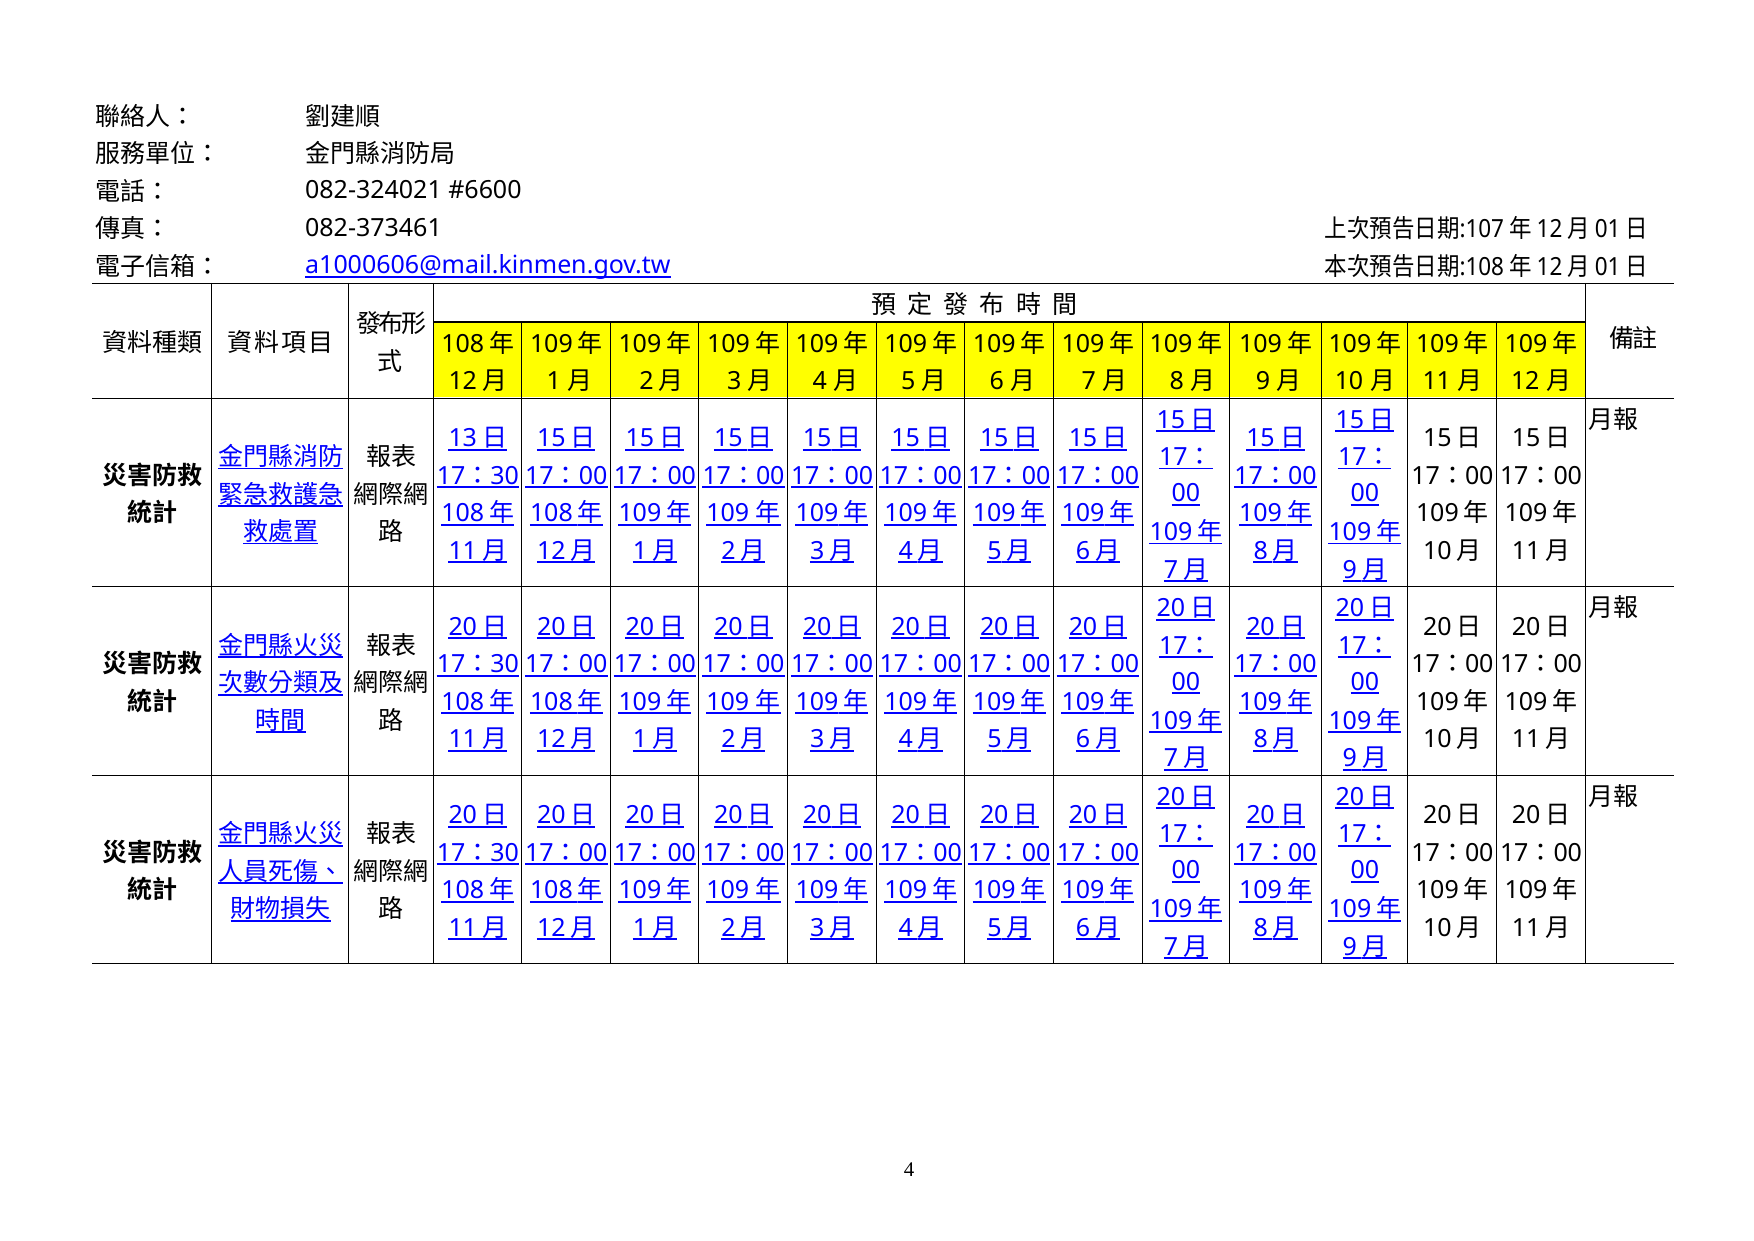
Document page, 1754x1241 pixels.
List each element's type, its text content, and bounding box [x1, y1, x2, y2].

table_cell 金門縣消防局 [302, 133, 1413, 170]
table_cell 20日 17：00 109年3月 [788, 587, 876, 774]
table_cell 109年 1 月 [522, 323, 610, 397]
table_header [1414, 95, 1674, 133]
table_cell 資料項目 [212, 284, 348, 397]
table_cell 電子信箱： [92, 245, 302, 283]
table_cell 災害防救統計 [92, 399, 211, 586]
table_cell 20日 17：00 109 年2月 [699, 587, 787, 774]
table_cell [212, 208, 302, 245]
table_cell 15日 17：00 109年1月 [611, 399, 698, 586]
table_cell [1137, 245, 1229, 283]
table_cell [1045, 208, 1137, 245]
table_cell 109年 4 月 [788, 323, 876, 397]
table_cell 109年 7 月 [1054, 323, 1142, 397]
table_cell 15日 17：00 109年9月 [1322, 399, 1407, 586]
table_cell [1229, 208, 1321, 245]
table_cell 災害防救統計 [92, 776, 211, 963]
table_cell 20日 17：00 109年8月 [1230, 587, 1321, 774]
table_cell 15日 17：00 109年8月 [1230, 399, 1321, 586]
table_cell 20日 17：00 108年12月 [522, 587, 610, 774]
table_cell 109年 6 月 [965, 323, 1053, 397]
table_header [212, 95, 302, 133]
table_cell 20日 17：00 109年5月 [965, 587, 1053, 774]
table_cell [861, 170, 1413, 208]
table_cell [1229, 245, 1321, 283]
table_cell 災害防救統計 [92, 587, 211, 774]
table_cell 報表 網際網路 [349, 587, 433, 774]
table_cell 15日 17：00 108年12月 [522, 399, 610, 586]
table_cell 109年 2月 [611, 323, 698, 397]
table_cell 上次預告日期:107年12月01日 [1321, 208, 1674, 245]
table_cell 20日 17：00 108年12月 [522, 776, 610, 963]
table_cell 20日 17：30 108年11月 [434, 587, 521, 774]
table_header 劉建順 [302, 95, 1413, 133]
table_cell 13日 17：30 108年11月 [434, 399, 521, 586]
table_cell [212, 170, 302, 208]
table_cell [1045, 245, 1137, 283]
table_cell 20日 17：00 109年4月 [877, 587, 964, 774]
table_cell 報表 網際網路 [349, 776, 433, 963]
table_cell a1000606@mail.kinmen.gov.tw [302, 245, 861, 283]
table_cell 15日 17：00 109年11月 [1497, 399, 1585, 586]
table_cell [861, 208, 953, 245]
table_cell 15日 17：00 109年10月 [1408, 399, 1496, 586]
table_cell 109年 5 月 [877, 323, 964, 397]
table_cell 20日 17：00 109年9月 [1322, 776, 1407, 963]
table_cell 109年 10 月 [1322, 323, 1407, 397]
table_cell 20日 17：00 109年11月 [1497, 587, 1585, 774]
table_cell 金門縣消防緊急救護急救處置 [212, 399, 348, 586]
table_cell 20日 17：00 109 年2月 [699, 776, 787, 963]
table_cell 20日 17：30 108年11月 [434, 776, 521, 963]
table_cell 109年 8 月 [1143, 323, 1229, 397]
table_cell 20日 17：00 109年10月 [1408, 587, 1496, 774]
table_cell 15日 17：00 109年4月 [877, 399, 964, 586]
table_cell 108年 12月 [434, 323, 521, 397]
table_cell 20日 17：00 109年8月 [1230, 776, 1321, 963]
table_cell 20日 17：00 109年7月 [1143, 776, 1229, 963]
table_cell 資料種類 [92, 284, 211, 397]
table_cell [861, 245, 953, 283]
table_cell 15日 17：00 109年3月 [788, 399, 876, 586]
table_cell 20日 17：00 109年5月 [965, 776, 1053, 963]
table_cell 082-373461 [302, 208, 861, 245]
table_cell 20日 17：00 109年4月 [877, 776, 964, 963]
table_cell [1414, 170, 1674, 208]
table_cell 金門縣火災人員死傷、財物損失 [212, 776, 348, 963]
table_cell 本次預告日期:108年12月01日 [1321, 245, 1674, 283]
table_cell 電話： [92, 170, 212, 208]
table_cell 20日 17：00 109年1月 [611, 587, 698, 774]
table_cell 20日 17：00 109年 6月 [1054, 776, 1142, 963]
table_cell 20日 17：00 109年3月 [788, 776, 876, 963]
table_cell 15日 17：00 109 年2月 [699, 399, 787, 586]
table_cell 預 定 發 布 時 間 [434, 284, 1585, 321]
table_cell 金門縣火災次數分類及時間 [212, 587, 348, 774]
table_cell 109年 3 月 [699, 323, 787, 397]
table_cell 傳真： [92, 208, 212, 245]
table_cell 109年 12 月 [1497, 323, 1585, 397]
table_cell 082-324021 #6600 [302, 170, 861, 208]
table_cell 20日 17：00 109年11月 [1497, 776, 1585, 963]
table_cell 20日 17：00 109年10月 [1408, 776, 1496, 963]
table_header 聯絡人： [92, 95, 212, 133]
table_cell 20日 17：00 109年1月 [611, 776, 698, 963]
table_cell 15日 17：00 109年7月 [1143, 399, 1229, 586]
table_cell [953, 245, 1045, 283]
table_cell 15日 17：00 109年5月 [965, 399, 1053, 586]
table_cell 月報 [1586, 399, 1674, 586]
table_cell [1414, 133, 1674, 170]
table_cell 月報 [1586, 776, 1674, 963]
table_cell 備註 [1586, 284, 1674, 397]
table_cell 20日 17：00 109年 6月 [1054, 587, 1142, 774]
table_cell 109年 11 月 [1408, 323, 1496, 397]
table_cell 20日 17：00 109年9月 [1322, 587, 1407, 774]
table_cell 報表 網際網路 [349, 399, 433, 586]
table_cell 月報 [1586, 587, 1674, 774]
table_cell [1137, 208, 1229, 245]
table_cell 15日 17：00 109年 6月 [1054, 399, 1142, 586]
table_cell 發布形式 [349, 284, 433, 397]
table_cell 20日 17：00 109年7月 [1143, 587, 1229, 774]
table_cell 109年 9 月 [1230, 323, 1321, 397]
table_cell [953, 208, 1045, 245]
table_cell 服務單位： [92, 133, 302, 170]
